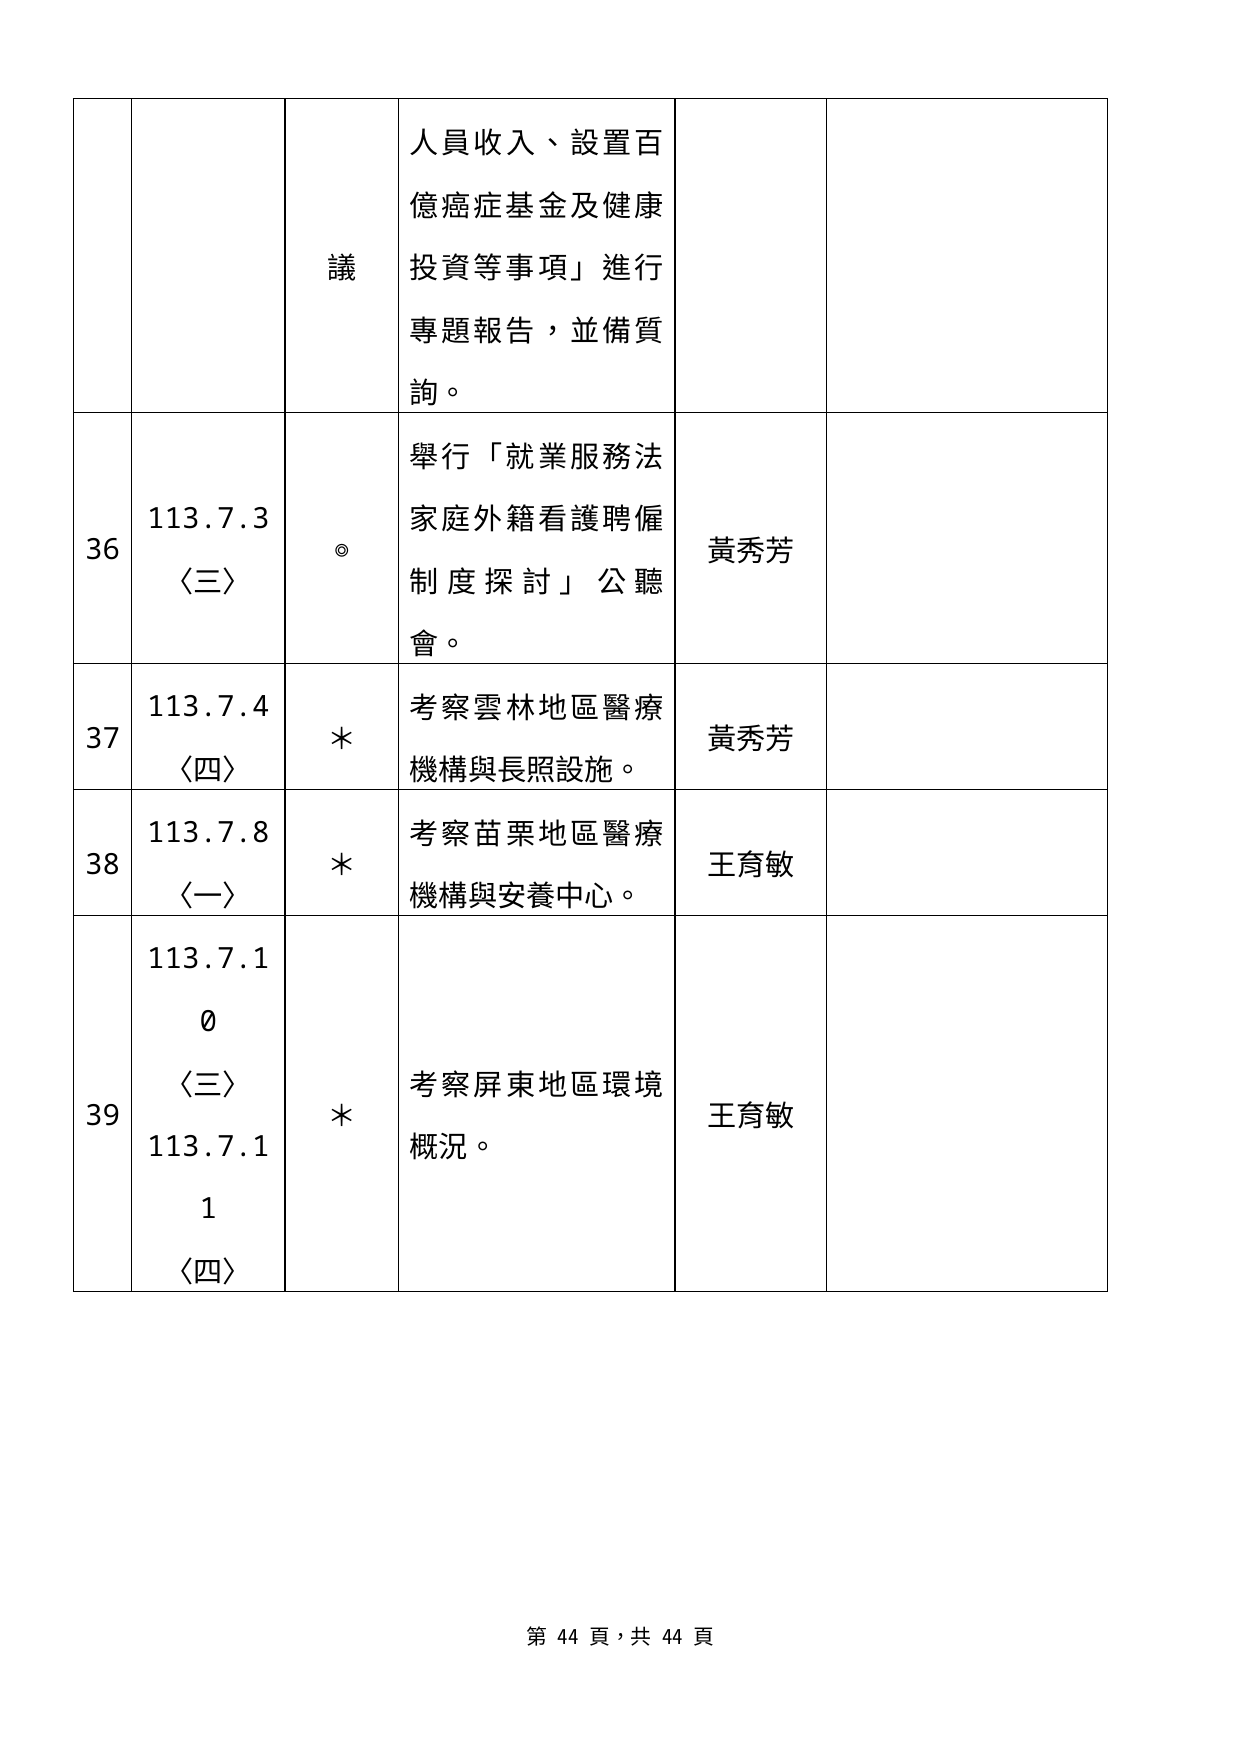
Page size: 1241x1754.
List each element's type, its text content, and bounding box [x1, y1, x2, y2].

table_cell 39 [74, 916, 131, 1291]
table_cell ＊ [286, 790, 398, 915]
table_cell 考察苗栗地區醫療機構與安養中心。 [399, 790, 674, 915]
table_cell 113.7.10 〈三〉 113.7.11 〈四〉 [132, 916, 284, 1291]
table_cell 王育敏 [676, 916, 826, 1291]
table_cell ＊ [286, 916, 398, 1291]
table_cell [827, 790, 1107, 915]
table_cell [74, 99, 131, 412]
table_cell 37 [74, 664, 131, 789]
table_cell 黃秀芳 [676, 664, 826, 789]
table_cell 人員收入、設置百億癌症基金及健康投資等事項」進行專題報告，並備質詢。 [399, 99, 674, 412]
table_cell ◎ [286, 413, 398, 663]
table_cell 考察屏東地區環境概況。 [399, 916, 674, 1291]
table_cell 考察雲林地區醫療機構與長照設施。 [399, 664, 674, 789]
table_cell 議 [286, 99, 398, 412]
table_cell 113.7.8 〈一〉 [132, 790, 284, 915]
table_cell [132, 99, 284, 412]
table_cell [827, 916, 1107, 1291]
table_cell 36 [74, 413, 131, 663]
table_cell 王育敏 [676, 790, 826, 915]
table_cell 113.7.3 〈三〉 [132, 413, 284, 663]
table_cell [827, 664, 1107, 789]
table_cell 黃秀芳 [676, 413, 826, 663]
table_cell [827, 99, 1107, 412]
table_cell ＊ [286, 664, 398, 789]
table_cell [827, 413, 1107, 663]
table_cell 38 [74, 790, 131, 915]
table_cell [676, 99, 826, 412]
table_cell 舉行「就業服務法家庭外籍看護聘僱制度探討」公聽會。 [399, 413, 674, 663]
table_cell 113.7.4 〈四〉 [132, 664, 284, 789]
